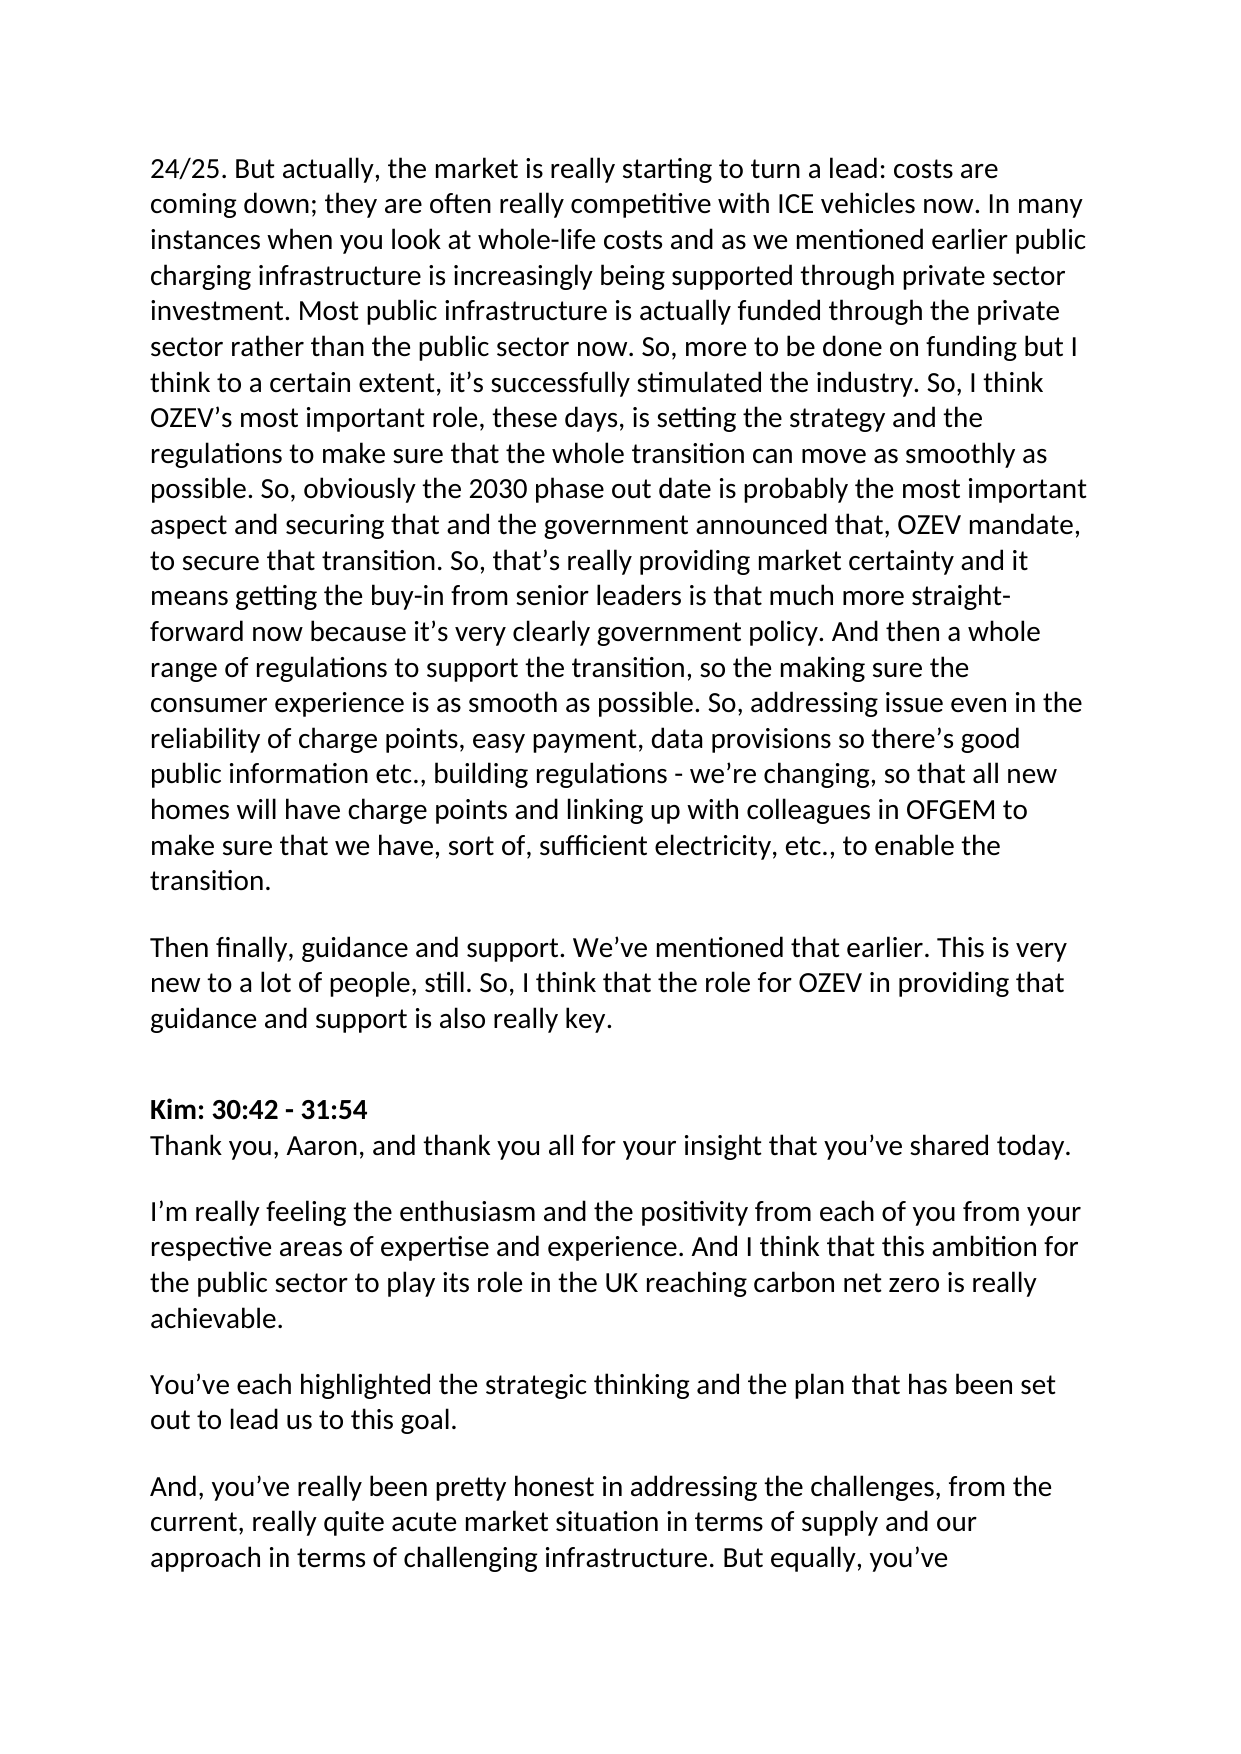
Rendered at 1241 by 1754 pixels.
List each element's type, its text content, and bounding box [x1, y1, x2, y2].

text 24/25. But actually, the market is really starting to turn a lead: costs are coming down; they are often really competitive with ICE vehicles now. In many instances when you look at whole-life costs and as we mentioned earlier public charging infrastructure is increasingly being supported through private sector investment. Most public infrastructure is actually funded through the private sector rather than the public sector now. So, more to be done on funding but I think to a certain extent, it’s successfully stimulated the industry. So, I think OZEV’s most important role, these days, is setting the strategy and the regulations to make sure that the whole transition can move as smoothly as possible. So, obviously the 2030 phase out date is probably the most important aspect and securing that and the government announced that, OZEV mandate, to secure that transition. So, that’s really providing market certainty and it means getting the buy-in from senior leaders is that much more straight-forward now because it’s very clearly government policy. And then a whole range of regulations to support the transition, so the making sure the consumer experience is as smooth as possible. So, addressing issue even in the reliability of charge points, easy payment, data provisions so there’s good public information etc., building regulations - we’re changing, so that all new homes will have charge points and linking up with colleagues in OFGEM to make sure that we have, sort of, sufficient electricity, etc., to enable the transition. [150, 150, 1090, 898]
text I’m really feeling the enthusiasm and the positivity from each of you from your respective areas of expertise and experience. And I think that this ambition for the public sector to play its role in the UK reaching carbon net zero is really achievable. [150, 1193, 1090, 1335]
text And, you’ve really been pretty honest in addressing the challenges, from the current, really quite acute market situation in terms of supply and our approach in terms of challenging infrastructure. But equally, you’ve [150, 1468, 1090, 1574]
text You’ve each highlighted the strategic thinking and the plan that has been set out to lead us to this goal. [150, 1366, 1090, 1437]
text Thank you, Aaron, and thank you all for your insight that you’ve shared today. [150, 1127, 1090, 1162]
text Then finally, guidance and support. We’ve mentioned that earlier. This is very new to a lot of people, still. So, I think that the role for OZEV in providing that guidance and support is also really key. [150, 929, 1090, 1036]
text Kim: 30:42 - 31:54 [150, 1091, 1090, 1127]
